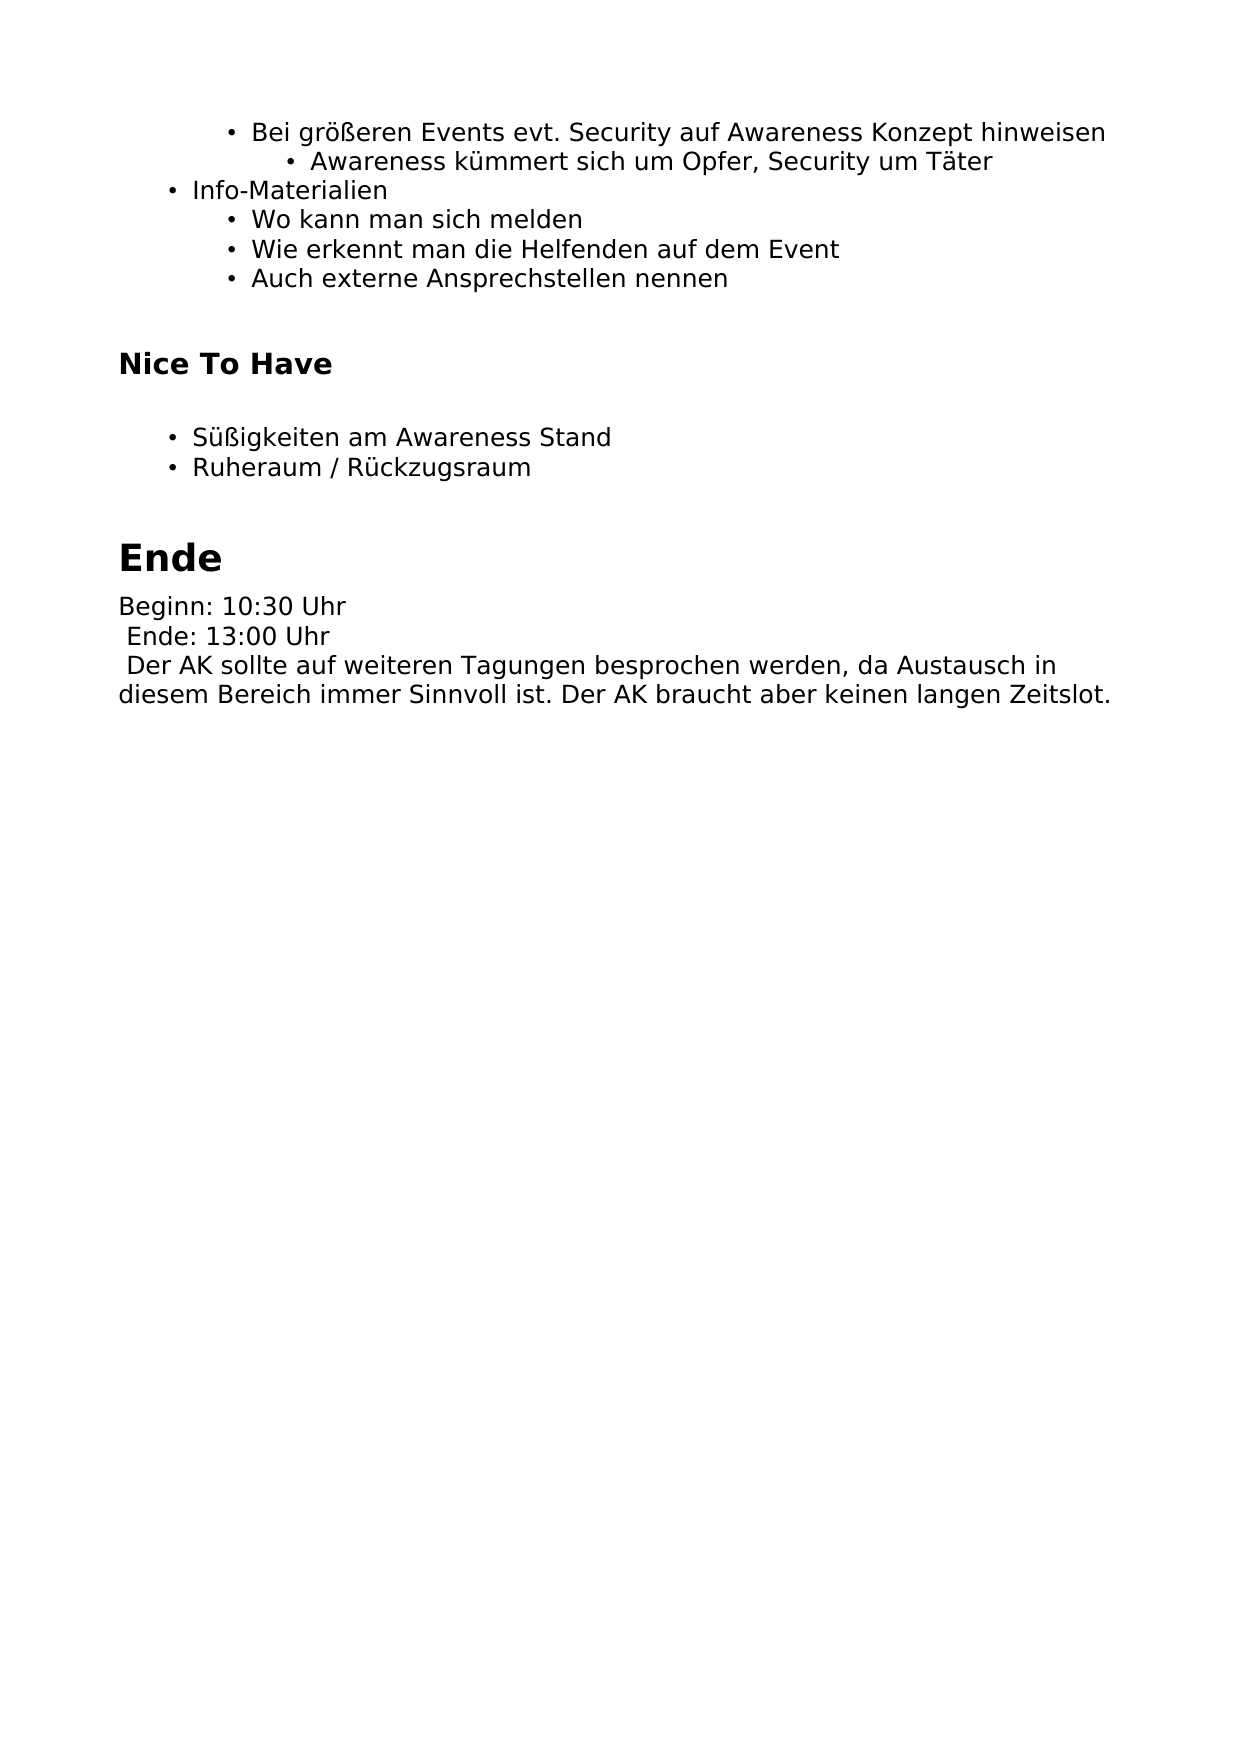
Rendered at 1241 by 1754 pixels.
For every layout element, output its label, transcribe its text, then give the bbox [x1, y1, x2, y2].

subtitle Nice To Have [118, 348, 1122, 382]
list Bei größeren Events evt. Security auf Awareness Konzept hinweisen [236, 118, 1122, 147]
list Süßigkeiten am Awareness Stand [177, 423, 1122, 453]
list Ruheraum / Rückzugsraum [177, 453, 1122, 482]
list Awareness kümmert sich um Opfer, Security um Täter [295, 147, 1122, 176]
list Info-Materialien [177, 176, 1122, 206]
list Wie erkennt man die Helfenden auf dem Event [236, 235, 1122, 264]
subtitle Ende [118, 536, 1122, 580]
list Wo kann man sich melden [236, 206, 1122, 235]
text Beginn: 10:30 Uhr Ende: 13:00 Uhr Der AK sollte auf weiteren Tagungen besprochen werden, da Austausch in diesem Bereich immer Sinnvoll ist. Der AK braucht aber keinen langen Zeitslot. [118, 592, 1122, 709]
list Auch externe Ansprechstellen nennen [236, 264, 1122, 293]
